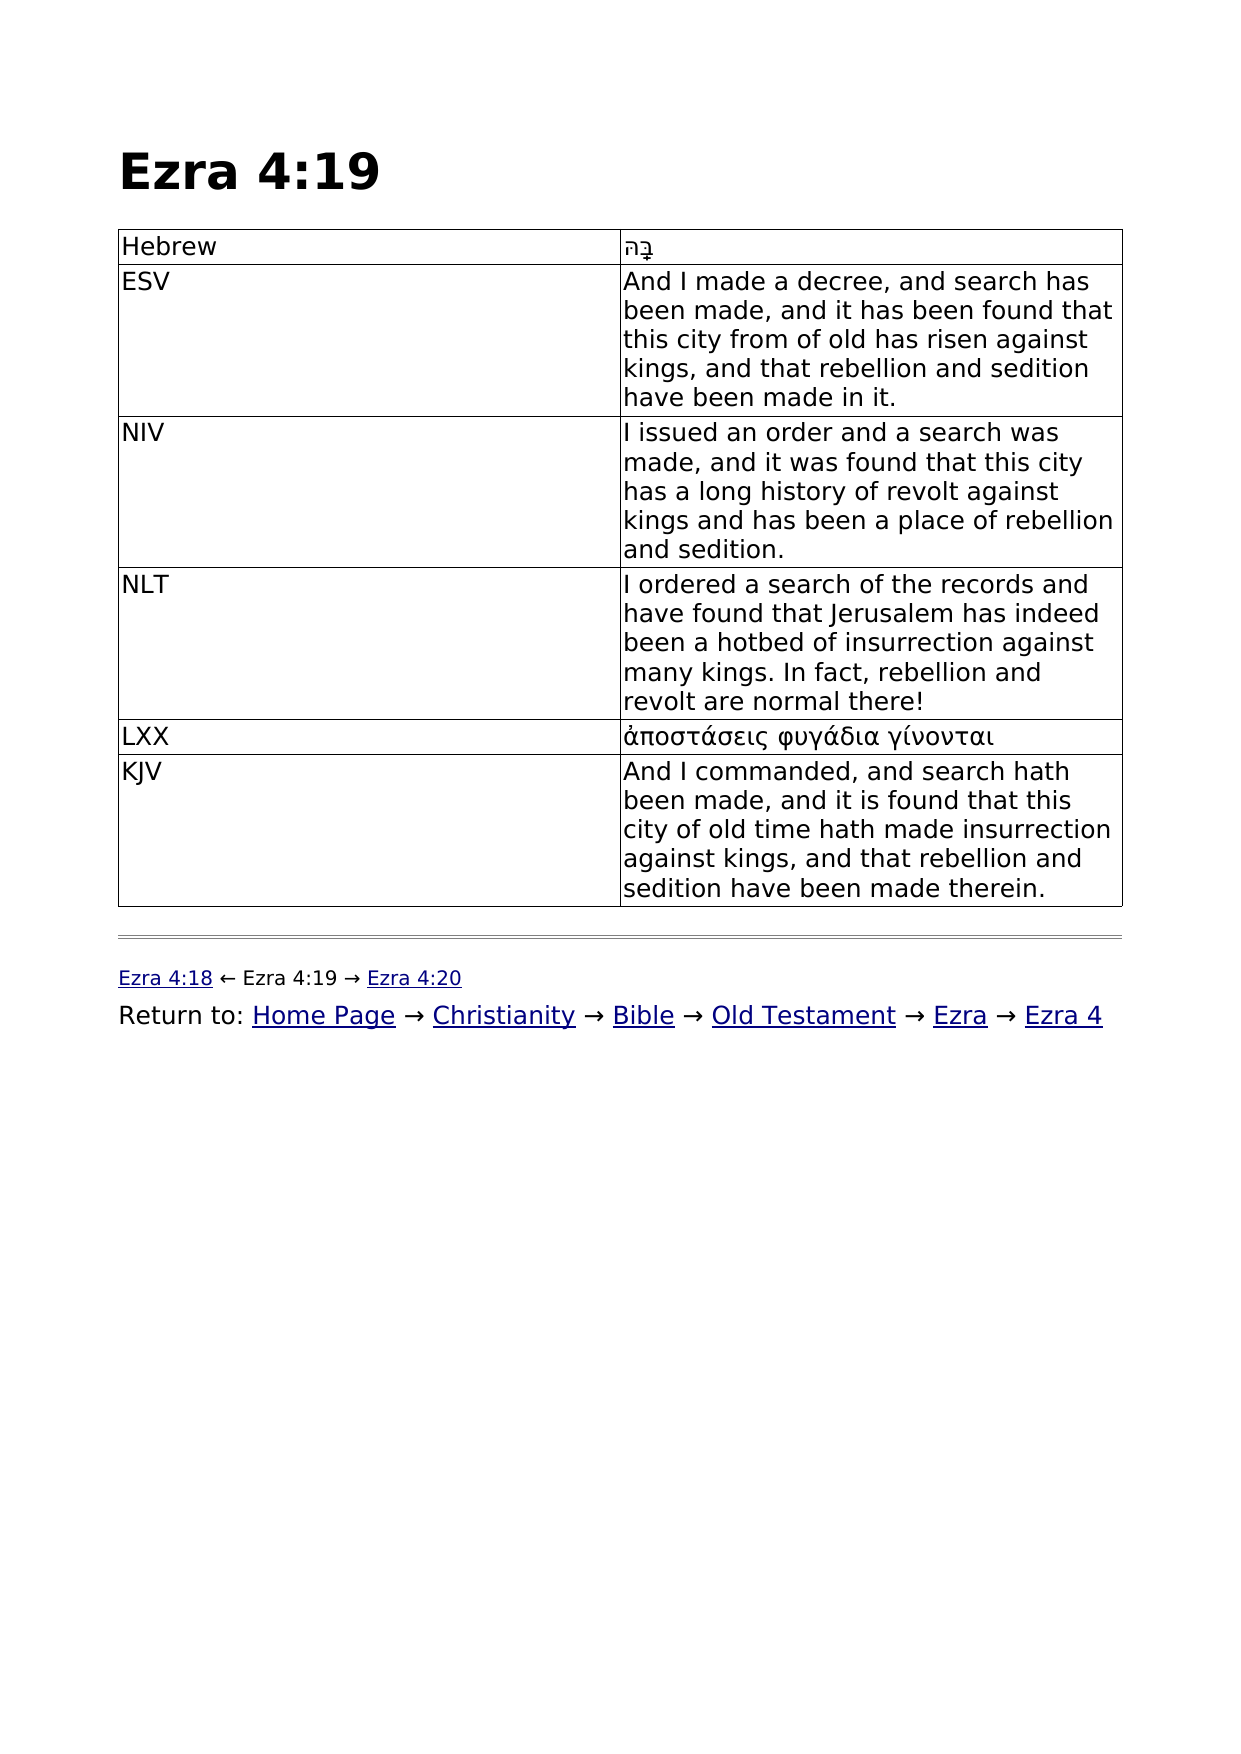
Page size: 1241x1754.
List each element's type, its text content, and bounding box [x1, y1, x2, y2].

table_cell ESV [119, 265, 620, 416]
table_cell LXX [119, 720, 620, 754]
table_cell I issued an order and a search was made, and it was found that this city has a long history of revolt against kings and has been a place of rebellion and sedition. [621, 417, 1122, 567]
subtitle Ezra 4:19 [118, 143, 1122, 201]
table_cell NLT [119, 568, 620, 719]
table_cell And I commanded, and search hath been made, and it is found that this city of old time hath made insurrection against kings, and that rebellion and sedition have been made therein. [621, 755, 1122, 906]
table_cell KJV [119, 755, 620, 906]
table_header בַּֽהּ [621, 230, 1122, 264]
text Return to: Home Page → Christianity → Bible → Old Testament → Ezra → Ezra 4 [118, 1001, 1122, 1030]
text Ezra 4:18 ← Ezra 4:19 → Ezra 4:20 [118, 967, 1122, 1001]
table_cell ἀποστάσεις φυγάδια γίνονται [621, 720, 1122, 754]
table_cell NIV [119, 417, 620, 567]
table_header Hebrew [119, 230, 620, 264]
table_cell And I made a decree, and search has been made, and it has been found that this city from of old has risen against kings, and that rebellion and sedition have been made in it. [621, 265, 1122, 416]
table_cell I ordered a search of the records and have found that Jerusalem has indeed been a hotbed of insurrection against many kings. In fact, rebellion and revolt are normal there! [621, 568, 1122, 719]
